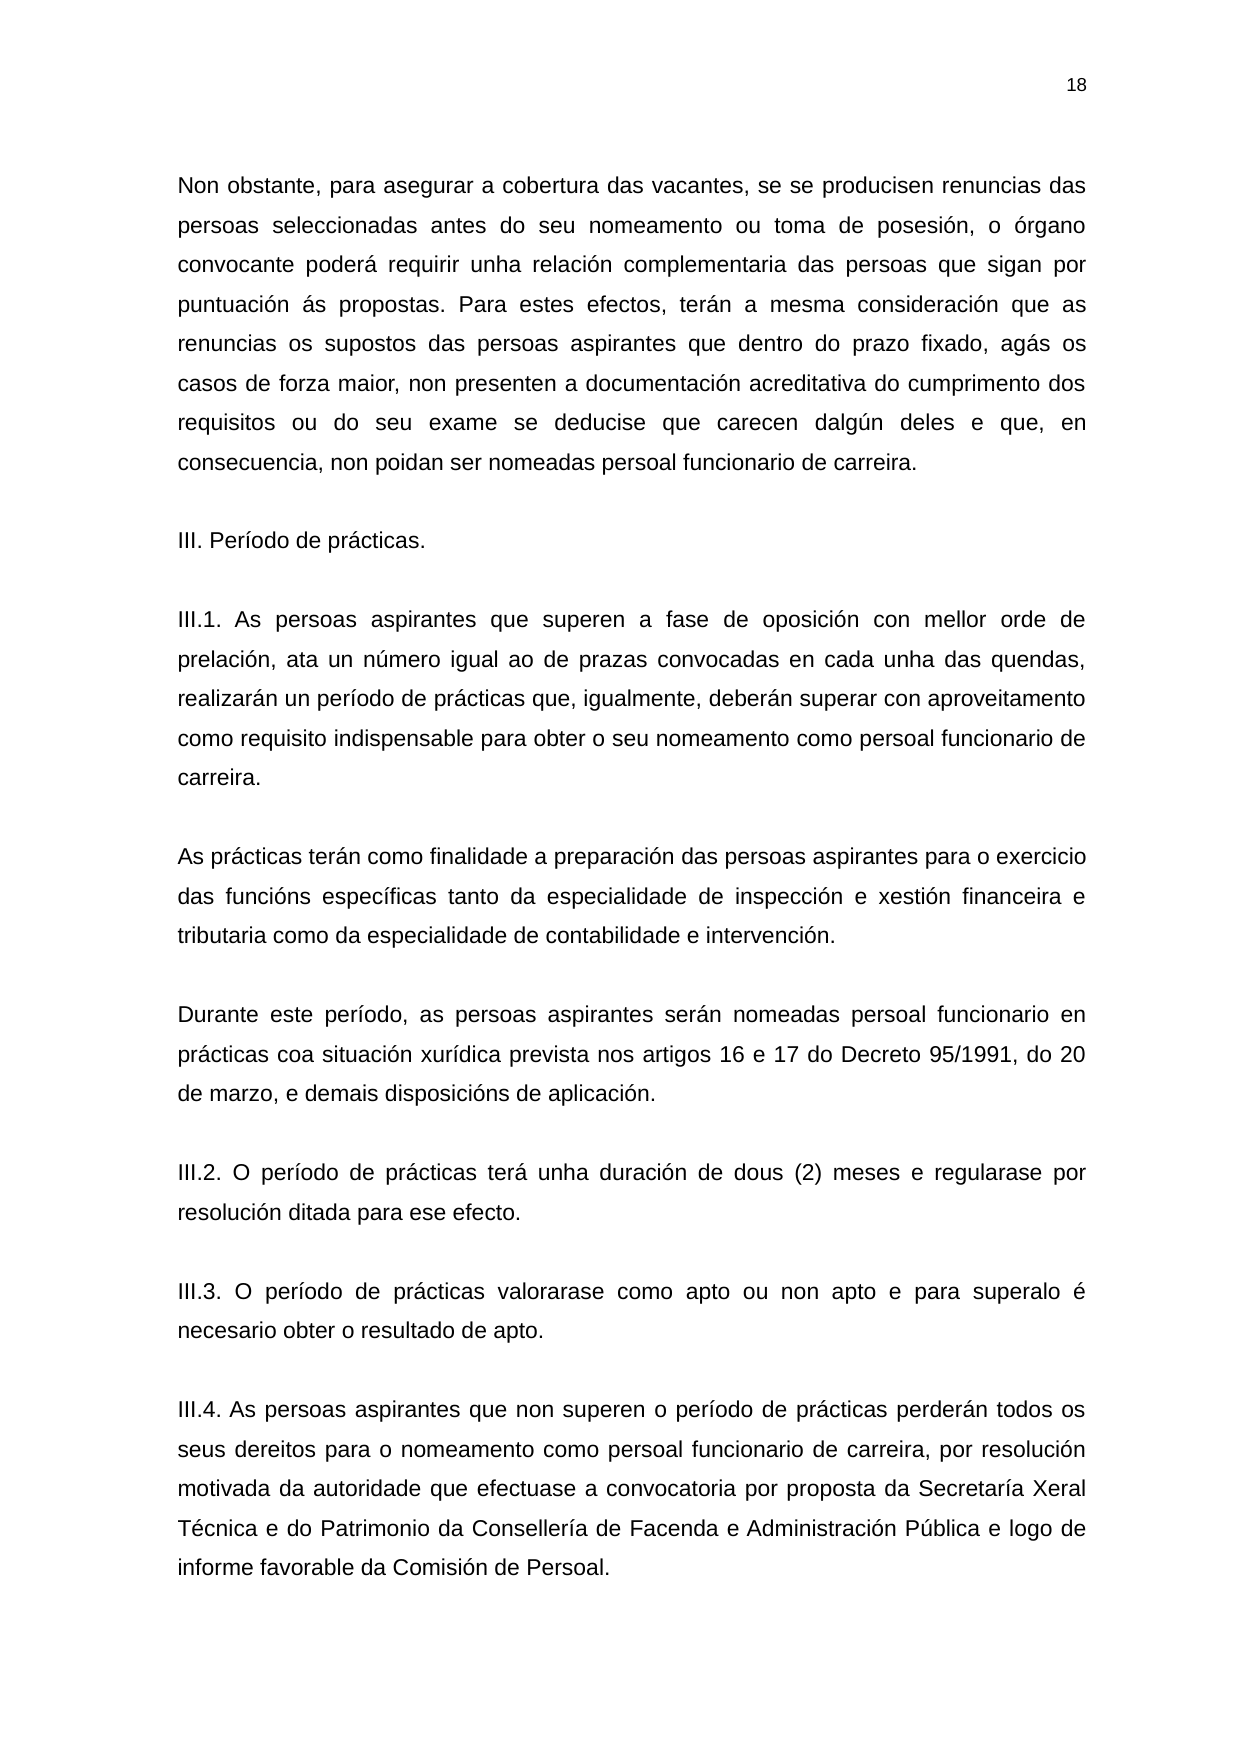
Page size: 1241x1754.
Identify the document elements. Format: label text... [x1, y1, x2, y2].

text Non obstante, para asegurar a cobertura das vacantes, se se producisen renuncias das persoas seleccionadas antes do seu nomeamento ou toma de posesión, o órgano convocante poderá requirir unha relación complementaria das persoas que sigan por puntuación ás propostas. Para estes efectos, terán a mesma consideración que as renuncias os supostos das persoas aspirantes que dentro do prazo fixado, agás os casos de forza maior, non presenten a documentación acreditativa do cumprimento dos requisitos ou do seu exame se deducise que carecen dalgún deles e que, en consecuencia, non poidan ser nomeadas persoal funcionario de carreira. [177, 172, 1087, 475]
text III.4. As persoas aspirantes que non superen o período de prácticas perderán todos os seus dereitos para o nomeamento como persoal funcionario de carreira, por resolución motivada da autoridade que efectuase a convocatoria por proposta da Secretaría Xeral Técnica e do Patrimonio da Consellería de Facenda e Administración Pública e logo de informe favorable da Comisión de Persoal. [177, 1396, 1087, 1580]
text Durante este período, as persoas aspirantes serán nomeadas persoal funcionario en prácticas coa situación xurídica prevista nos artigos 16 e 17 do Decreto 95/1991, do 20 de marzo, e demais disposicións de aplicación. [177, 1001, 1087, 1107]
text III. Período de prácticas. [177, 527, 1087, 554]
text III.2. O período de prácticas terá unha duración de dous (2) meses e regularase por resolución ditada para ese efecto. [177, 1159, 1087, 1225]
text As prácticas terán como finalidade a preparación das persoas aspirantes para o exercicio das funcións específicas tanto da especialidade de inspección e xestión financeira e tributaria como da especialidade de contabilidade e intervención. [177, 843, 1087, 949]
text III.1. As persoas aspirantes que superen a fase de oposición con mellor orde de prelación, ata un número igual ao de prazas convocadas en cada unha das quendas, realizarán un período de prácticas que, igualmente, deberán superar con aproveitamento como requisito indispensable para obter o seu nomeamento como persoal funcionario de carreira. [177, 606, 1087, 791]
text III.3. O período de prácticas valorarase como apto ou non apto e para superalo é necesario obter o resultado de apto. [177, 1278, 1087, 1343]
